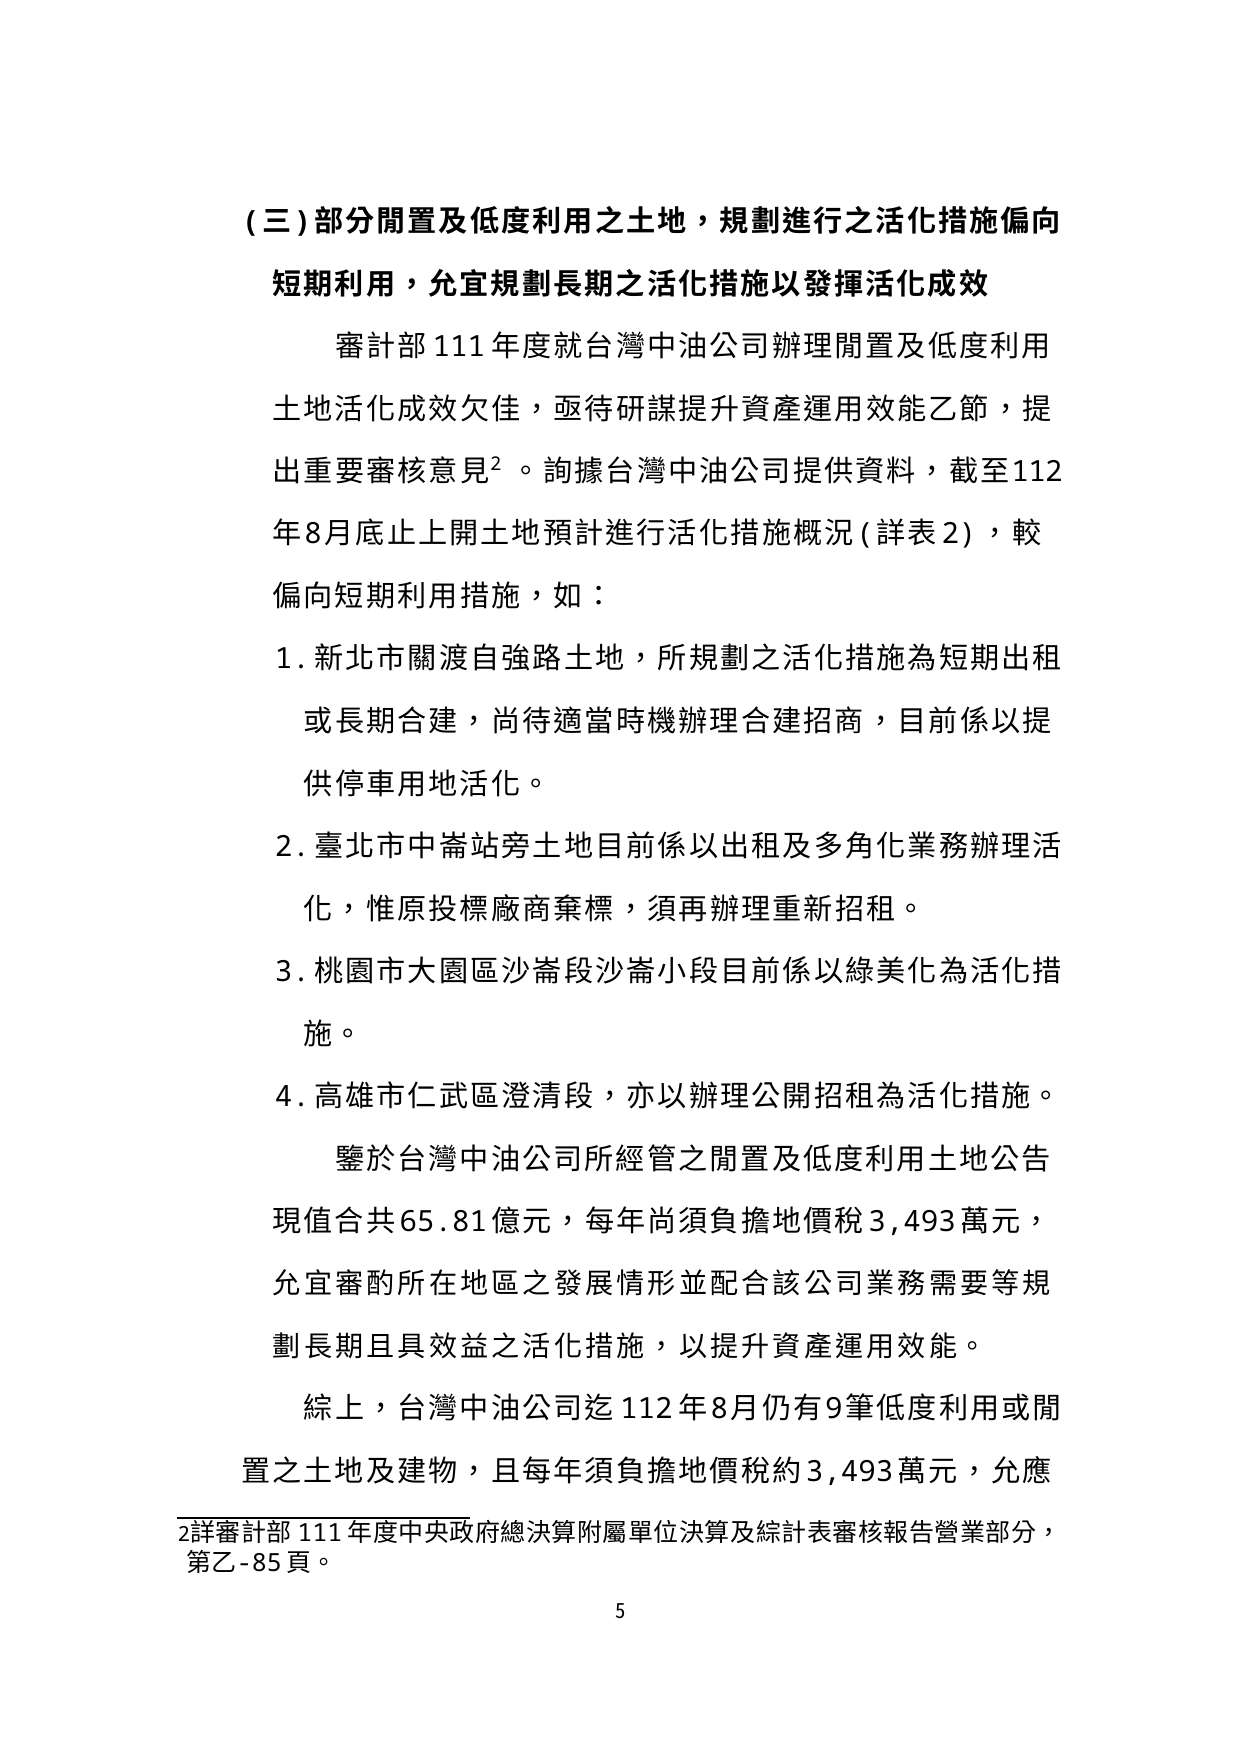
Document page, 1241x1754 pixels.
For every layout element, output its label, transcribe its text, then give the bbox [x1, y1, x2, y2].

text 詳審計部111年度中央政府總決算附屬單位決算及綜計表審核報告營業部分，第乙-85頁。 [177, 1518, 1063, 1577]
text 2.臺北市中崙站旁土地目前係以出租及多角化業務辦理活化，惟原投標廠商棄標，須再辦理重新招租。 [266, 802, 1063, 927]
text 4.高雄市仁武區澄清段，亦以辦理公開招租為活化措施。 [266, 1052, 1063, 1115]
text 審計部111年度就台灣中油公司辦理閒置及低度利用土地活化成效欠佳，亟待研謀提升資產運用效能乙節，提出重要審核意見。詢據台灣中油公司提供資料，截至112年8月底止上開土地預計進行活化措施概況(詳表2)，較偏向短期利用措施，如： [266, 302, 1063, 615]
text 綜上，台灣中油公司迄112年8月仍有9筆低度利用或閒置之土地及建物，且每年須負擔地價稅約3,493萬元，允應 [236, 1365, 1063, 1490]
text (三)部分閒置及低度利用之土地，規劃進行之活化措施偏向短期利用，允宜規劃長期之活化措施以發揮活化成效 [236, 177, 1063, 302]
text 3.桃園市大園區沙崙段沙崙小段目前係以綠美化為活化措施。 [266, 927, 1063, 1052]
text 鑒於台灣中油公司所經管之閒置及低度利用土地公告現值合共65.81億元，每年尚須負擔地價稅3,493萬元，允宜審酌所在地區之發展情形並配合該公司業務需要等規劃長期且具效益之活化措施，以提升資產運用效能。 [266, 1115, 1063, 1365]
text 1.新北市關渡自強路土地，所規劃之活化措施為短期出租或長期合建，尚待適當時機辦理合建招商，目前係以提供停車用地活化。 [266, 615, 1063, 802]
